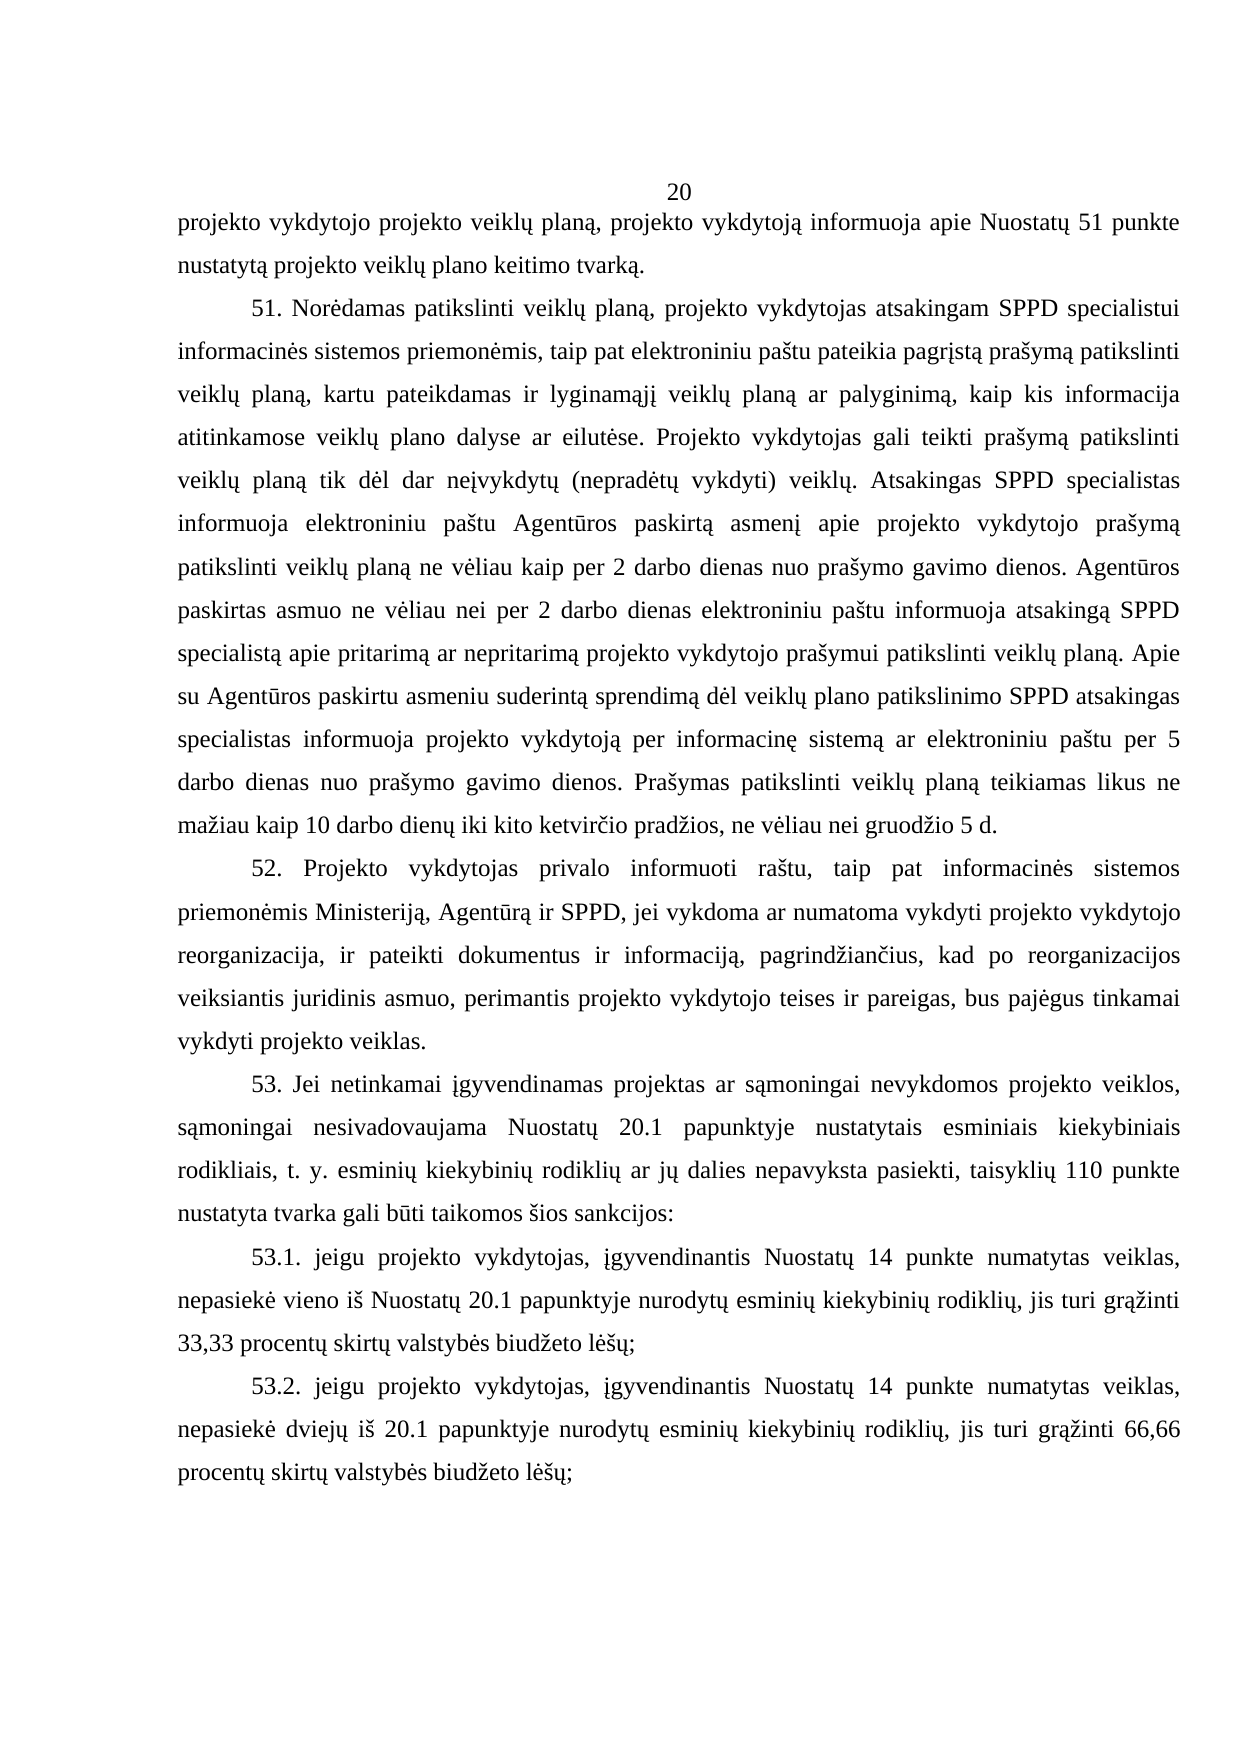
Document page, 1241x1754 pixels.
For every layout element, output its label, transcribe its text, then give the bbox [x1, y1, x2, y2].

text 52. Projekto vykdytojas privalo informuoti raštu, taip pat informacinės sistemos priemonėmis Ministeriją, Agentūrą ir SPPD, jei vykdoma ar numatoma vykdyti projekto vykdytojo reorganizacija, ir pateikti dokumentus ir informaciją, pagrindžiančius, kad po reorganizacijos veiksiantis juridinis asmuo, perimantis projekto vykdytojo teises ir pareigas, bus pajėgus tinkamai vykdyti projekto veiklas. [177, 853, 1181, 1055]
text 51. Norėdamas patikslinti veiklų planą, projekto vykdytojas atsakingam SPPD specialistui informacinės sistemos priemonėmis, taip pat elektroniniu paštu pateikia pagrįstą prašymą patikslinti veiklų planą, kartu pateikdamas ir lyginamąjį veiklų planą ar palyginimą, kaip kis informacija atitinkamose veiklų plano dalyse ar eilutėse. Projekto vykdytojas gali teikti prašymą patikslinti veiklų planą tik dėl dar neįvykdytų (nepradėtų vykdyti) veiklų. Atsakingas SPPD specialistas informuoja elektroniniu paštu Agentūros paskirtą asmenį apie projekto vykdytojo prašymą patikslinti veiklų planą ne vėliau kaip per 2 darbo dienas nuo prašymo gavimo dienos. Agentūros paskirtas asmuo ne vėliau nei per 2 darbo dienas elektroniniu paštu informuoja atsakingą SPPD specialistą apie pritarimą ar nepritarimą projekto vykdytojo prašymui patikslinti veiklų planą. Apie su Agentūros paskirtu asmeniu suderintą sprendimą dėl veiklų plano patikslinimo SPPD atsakingas specialistas informuoja projekto vykdytoją per informacinę sistemą ar elektroniniu paštu per 5 darbo dienas nuo prašymo gavimo dienos. Prašymas patikslinti veiklų planą teikiamas likus ne mažiau kaip 10 darbo dienų iki kito ketvirčio pradžios, ne vėliau nei gruodžio 5 d. [177, 293, 1181, 839]
text 53.2. jeigu projekto vykdytojas, įgyvendinantis Nuostatų 14 punkte numatytas veiklas, nepasiekė dviejų iš 20.1 papunktyje nurodytų esminių kiekybinių rodiklių, jis turi grąžinti 66,66 procentų skirtų valstybės biudžeto lėšų; [177, 1371, 1181, 1486]
text projekto vykdytojo projekto veiklų planą, projekto vykdytoją informuoja apie Nuostatų 51 punkte nustatytą projekto veiklų plano keitimo tvarką. [177, 207, 1181, 278]
text 53. Jei netinkamai įgyvendinamas projektas ar sąmoningai nevykdomos projekto veiklos, sąmoningai nesivadovaujama Nuostatų 20.1 papunktyje nustatytais esminiais kiekybiniais rodikliais, t. y. esminių kiekybinių rodiklių ar jų dalies nepavyksta pasiekti, taisyklių 110 punkte nustatyta tvarka gali būti taikomos šios sankcijos: [177, 1069, 1181, 1227]
text 53.1. jeigu projekto vykdytojas, įgyvendinantis Nuostatų 14 punkte numatytas veiklas, nepasiekė vieno iš Nuostatų 20.1 papunktyje nurodytų esminių kiekybinių rodiklių, jis turi grąžinti 33,33 procentų skirtų valstybės biudžeto lėšų; [177, 1242, 1181, 1357]
